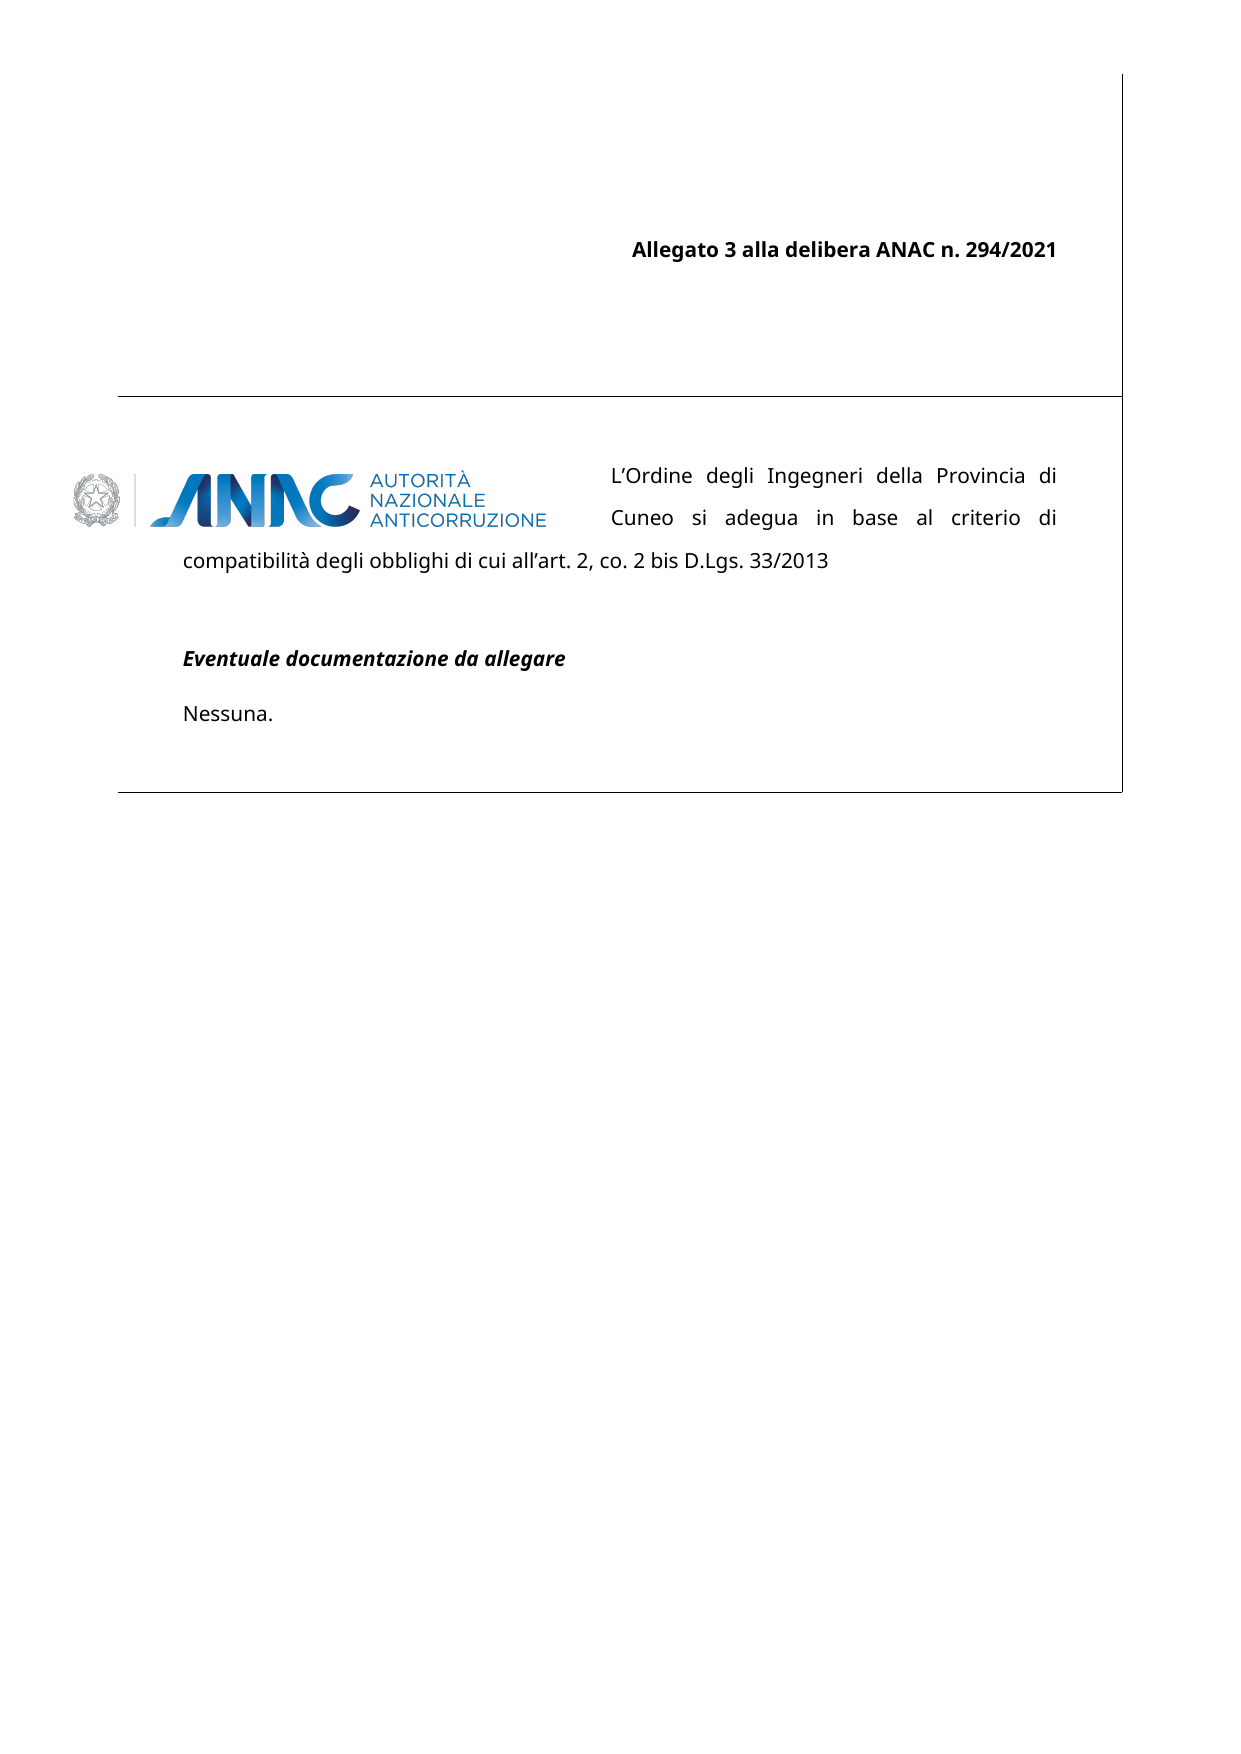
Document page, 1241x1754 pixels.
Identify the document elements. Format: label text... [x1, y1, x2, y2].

text L’Ordine degli Ingegneri della Provincia di Cuneo si adegua in base al criterio di compatibilità degli obblighi di cui all’art. 2, co. 2 bis D.Lgs. 33/2013 [118, 396, 1122, 574]
text Nessuna. [118, 634, 1122, 792]
text Eventuale documentazione da allegare [118, 579, 1122, 634]
